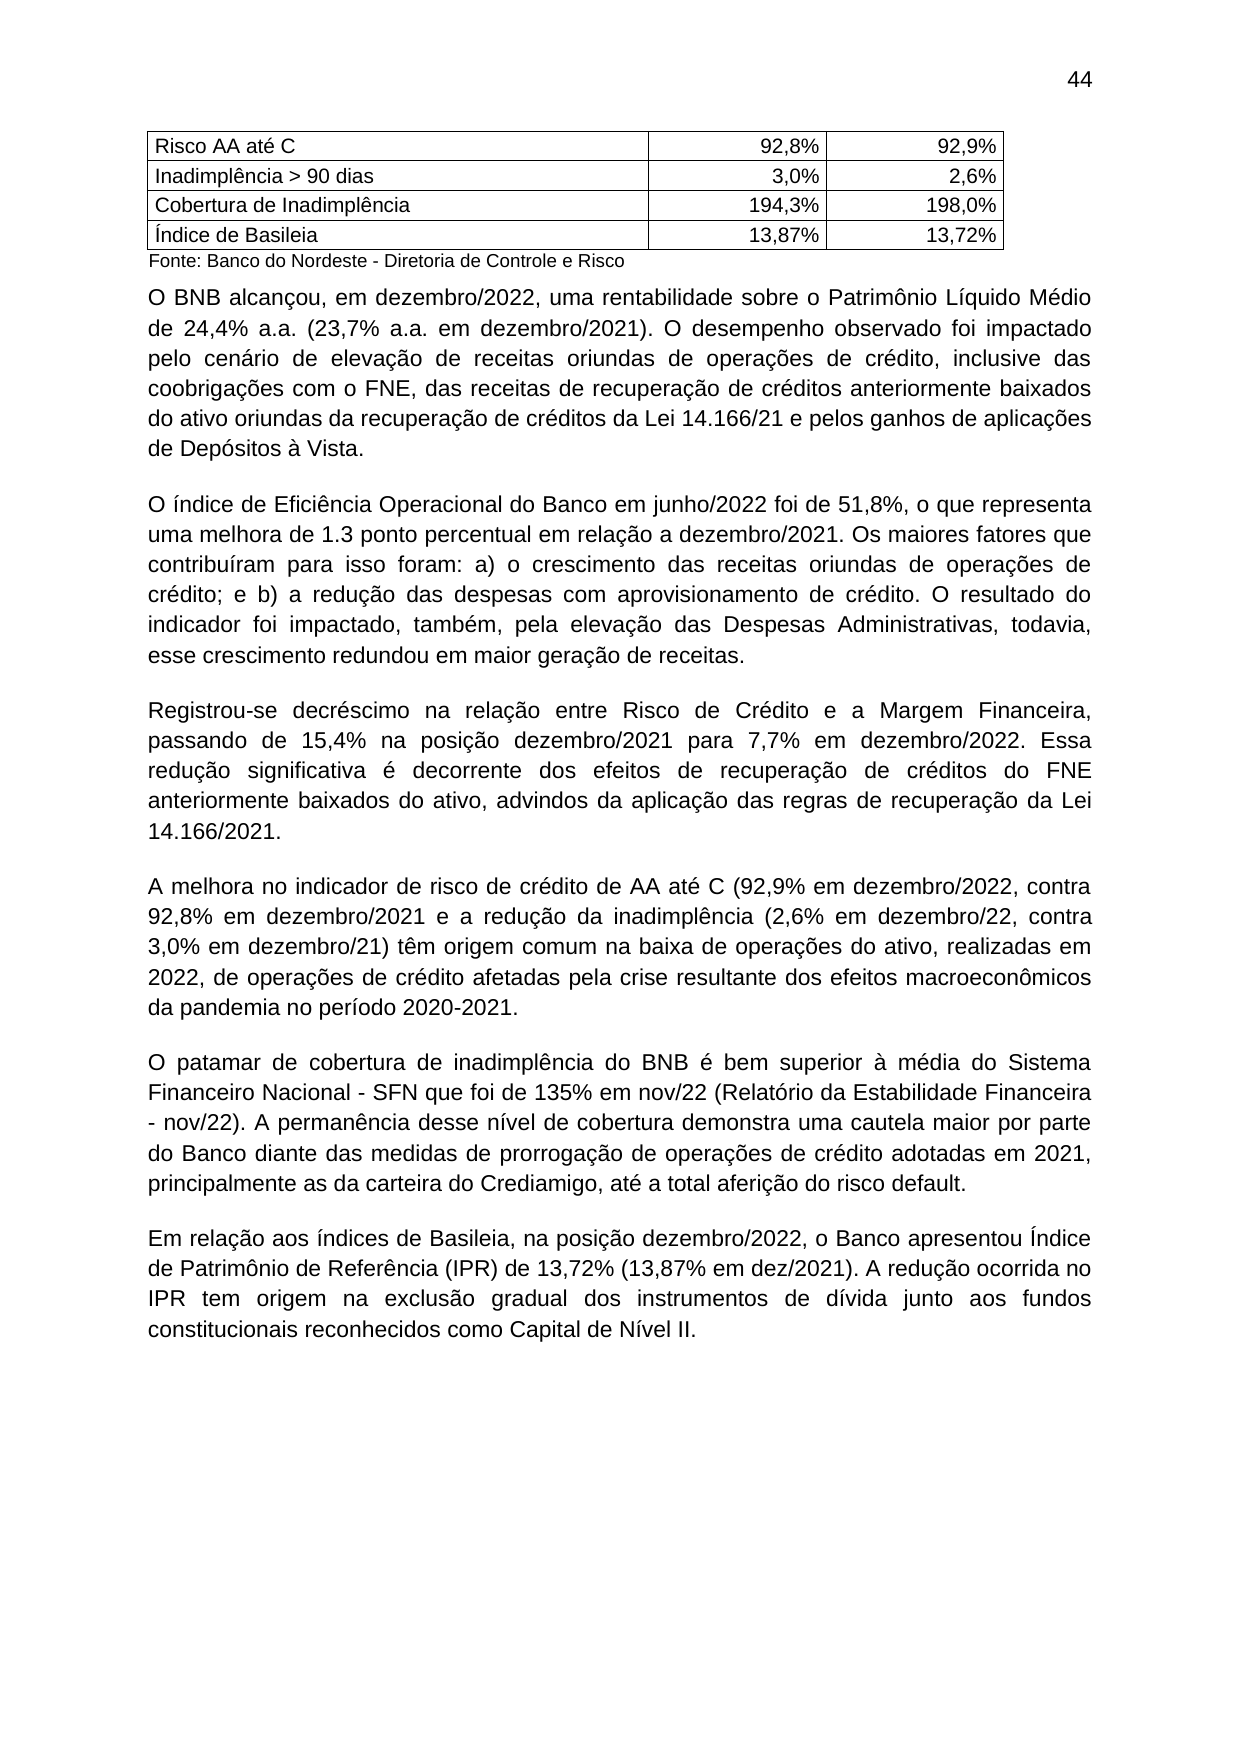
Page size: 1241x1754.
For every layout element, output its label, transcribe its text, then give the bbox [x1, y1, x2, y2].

table_cell 3,0% [649, 161, 826, 190]
table_cell Cobertura de Inadimplência [148, 191, 648, 219]
list Fonte: Banco do Nordeste - Diretoria de Controle e Risco [148, 250, 1092, 272]
text Em relação aos índices de Basileia, na posição dezembro/2022, o Banco apresentou Índice de Patrimônio de Referência (IPR) de 13,72% (13,87% em dez/2021). A redução ocorrida no IPR tem origem na exclusão gradual dos instrumentos de dívida junto aos fundos constitucionais reconhecidos como Capital de Nível II. [148, 1225, 1092, 1342]
text O BNB alcançou, em dezembro/2022, uma rentabilidade sobre o Patrimônio Líquido Médio de 24,4% a.a. (23,7% a.a. em dezembro/2021). O desempenho observado foi impactado pelo cenário de elevação de receitas oriundas de operações de crédito, inclusive das coobrigações com o FNE, das receitas de recuperação de créditos anteriormente baixados do ativo oriundas da recuperação de créditos da Lei 14.166/21 e pelos ganhos de aplicações de Depósitos à Vista. [148, 284, 1092, 462]
table_cell Inadimplência > 90 dias [148, 161, 648, 190]
table_cell 92,9% [827, 132, 1003, 160]
table_cell 198,0% [827, 191, 1003, 219]
text Registrou-se decréscimo na relação entre Risco de Crédito e a Margem Financeira, passando de 15,4% na posição dezembro/2021 para 7,7% em dezembro/2022. Essa redução significativa é decorrente dos efeitos de recuperação de créditos do FNE anteriormente baixados do ativo, advindos da aplicação das regras de recuperação da Lei 14.166/2021. [148, 697, 1092, 844]
table_cell Risco AA até C [148, 132, 648, 160]
table_cell Índice de Basileia [148, 221, 648, 249]
table_cell 194,3% [649, 191, 826, 219]
table_cell 92,8% [649, 132, 826, 160]
text O patamar de cobertura de inadimplência do BNB é bem superior à média do Sistema Financeiro Nacional - SFN que foi de 135% em nov/22 (Relatório da Estabilidade Financeira - nov/22). A permanência desse nível de cobertura demonstra uma cautela maior por parte do Banco diante das medidas de prorrogação de operações de crédito adotadas em 2021, principalmente as da carteira do Crediamigo, até a total aferição do risco default. [148, 1049, 1092, 1196]
table_cell 13,87% [649, 221, 826, 249]
table_cell 13,72% [827, 221, 1003, 249]
table_cell 2,6% [827, 161, 1003, 190]
text A melhora no indicador de risco de crédito de AA até C (92,9% em dezembro/2022, contra 92,8% em dezembro/2021 e a redução da inadimplência (2,6% em dezembro/22, contra 3,0% em dezembro/21) têm origem comum na baixa de operações do ativo, realizadas em 2022, de operações de crédito afetadas pela crise resultante dos efeitos macroeconômicos da pandemia no período 2020-2021. [148, 873, 1092, 1020]
text O índice de Eficiência Operacional do Banco em junho/2022 foi de 51,8%, o que representa uma melhora de 1.3 ponto percentual em relação a dezembro/2021. Os maiores fatores que contribuíram para isso foram: a) o crescimento das receitas oriundas de operações de crédito; e b) a redução das despesas com aprovisionamento de crédito. O resultado do indicador foi impactado, também, pela elevação das Despesas Administrativas, todavia, esse crescimento redundou em maior geração de receitas. [148, 491, 1092, 668]
